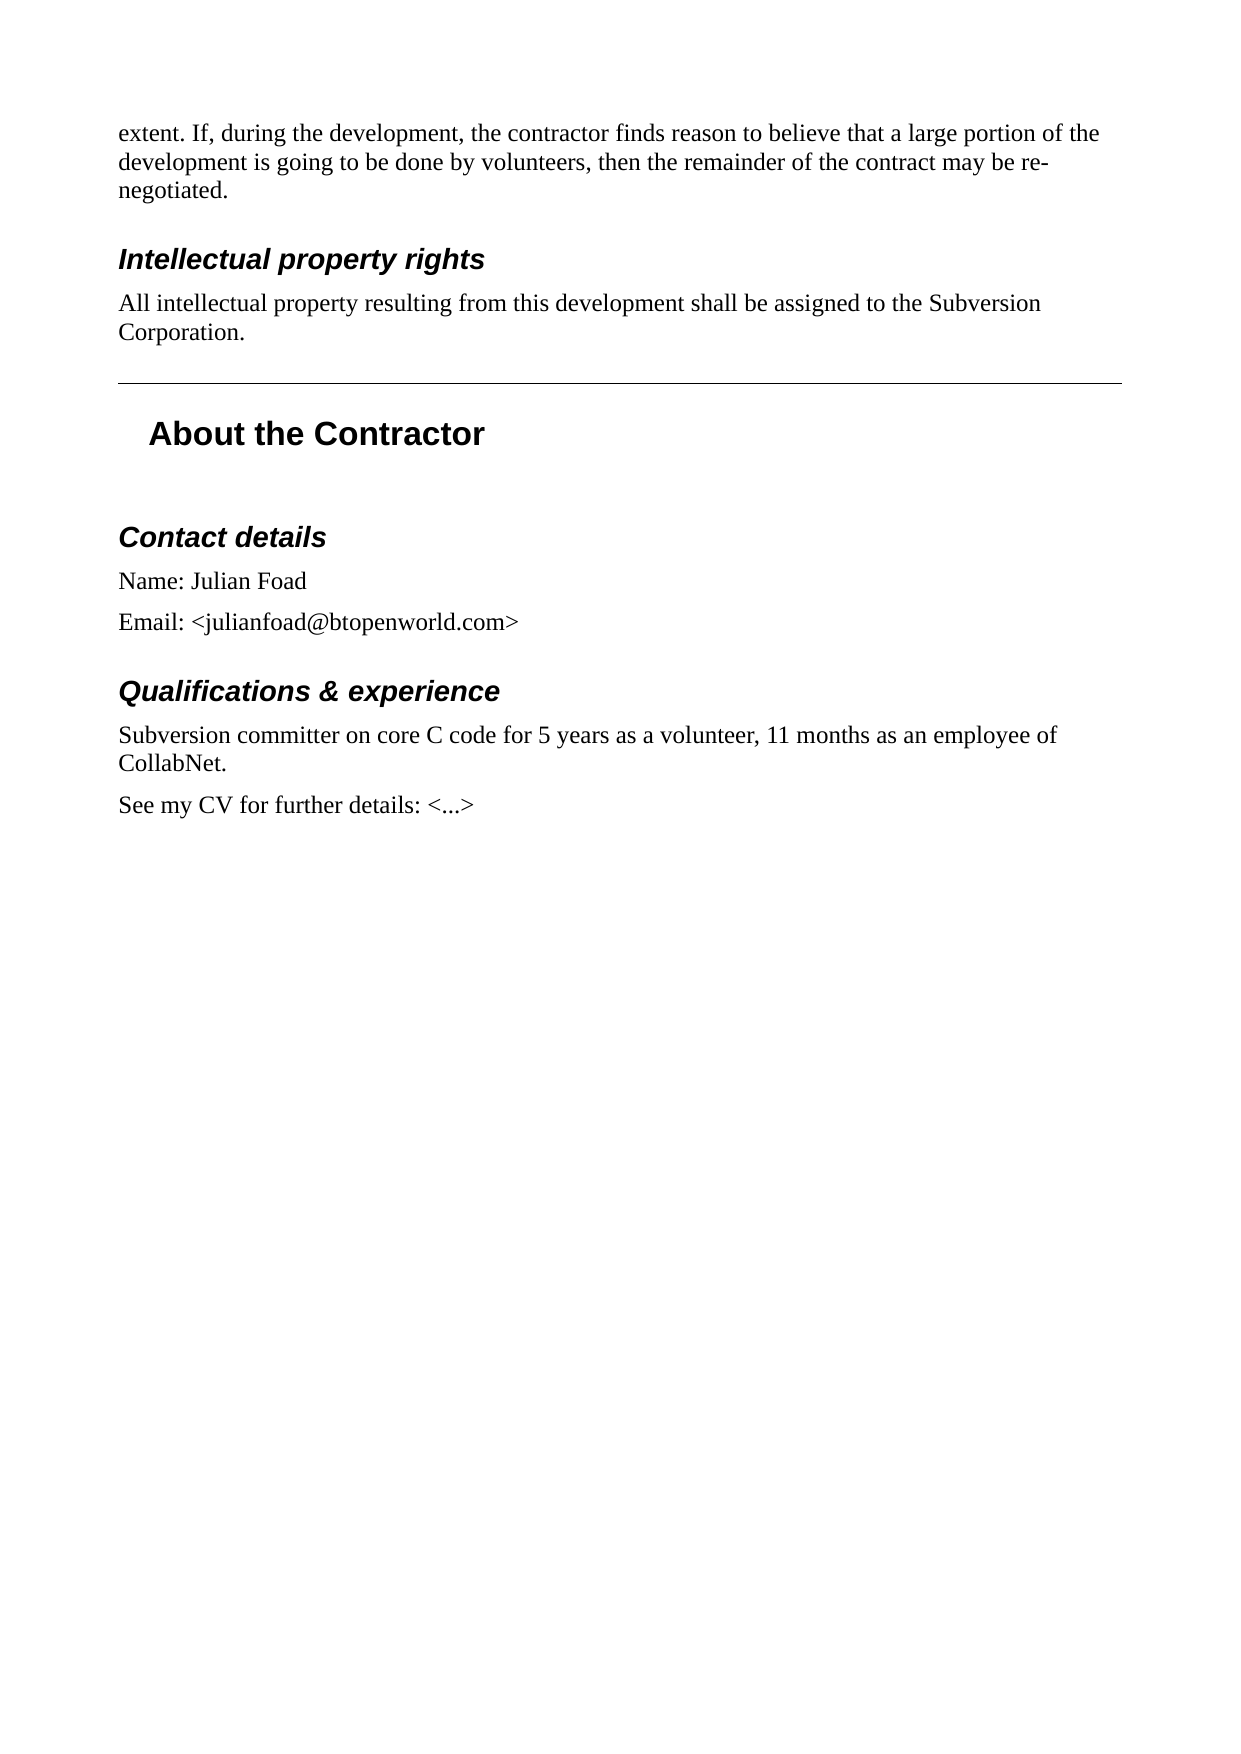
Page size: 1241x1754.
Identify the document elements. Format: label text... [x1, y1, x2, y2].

text All intellectual property resulting from this development shall be assigned to the Subversion Corporation. [118, 288, 1122, 345]
text extent. If, during the development, the contractor finds reason to believe that a large portion of the development is going to be done by volunteers, then the remainder of the contract may be re-negotiated. [118, 118, 1122, 204]
subtitle About the Contractor [118, 384, 1122, 483]
text Name: Julian Foad [118, 566, 1122, 595]
subtitle Qualifications & experience [118, 674, 1122, 707]
subtitle Intellectual property rights [118, 242, 1122, 275]
text Subversion committer on core C code for 5 years as a volunteer, 11 months as an employee of CollabNet. [118, 720, 1122, 777]
text See my CV for further details: <...> [118, 790, 1122, 818]
text Email: <julianfoad@btopenworld.com> [118, 607, 1122, 636]
subtitle Contact details [118, 520, 1122, 554]
